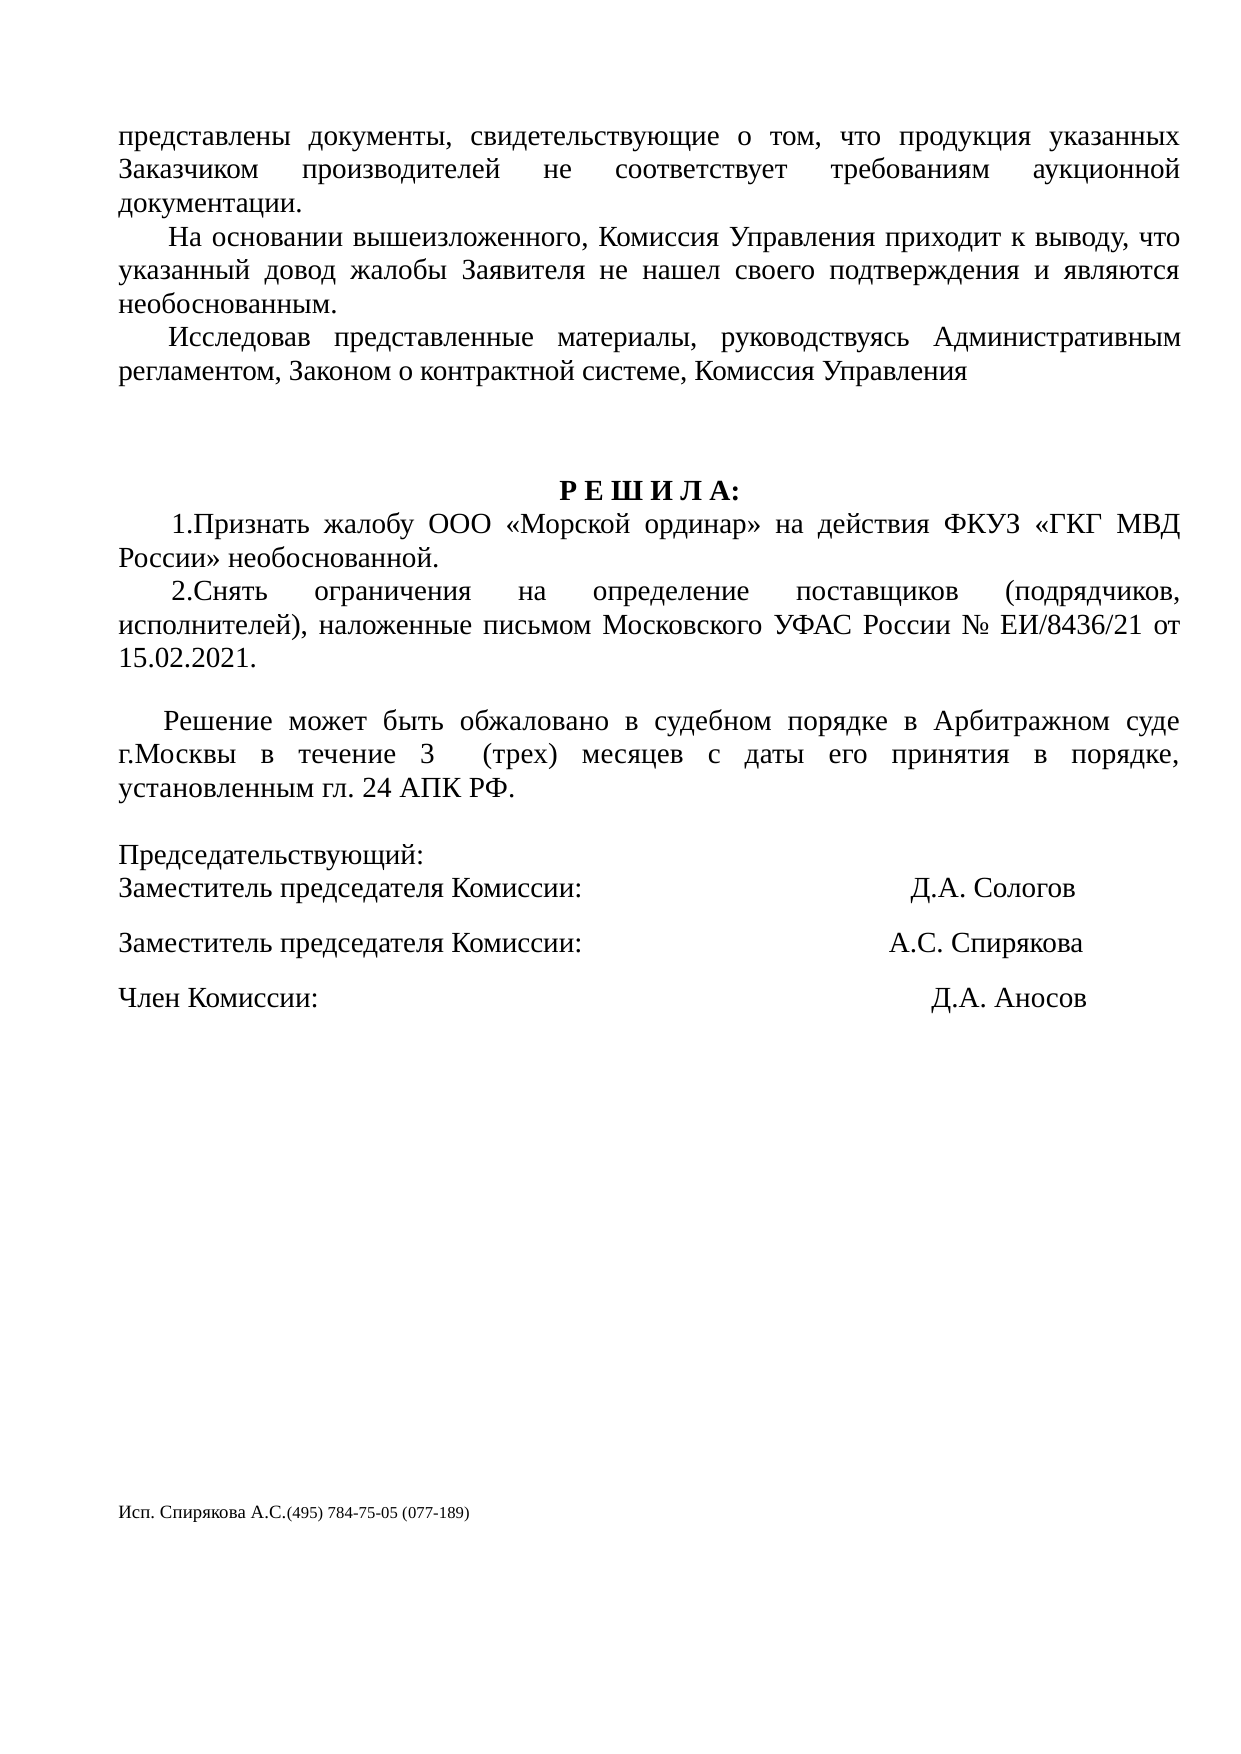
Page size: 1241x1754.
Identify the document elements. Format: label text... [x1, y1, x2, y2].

list Член Комиссии: Д.А. Аносов [118, 981, 1181, 1014]
text Решение может быть обжаловано в судебном порядке в Арбитражном суде г.Москвы в течение 3 (трех) месяцев с даты его принятия в порядке, установленным гл. 24 АПК РФ. [118, 703, 1181, 803]
text представлены документы, свидетельствующие о том, что продукция указанных Заказчиком производителей не соответствует требованиям аукционной документации. [118, 118, 1181, 219]
list Заместитель председателя Комиссии: Д.А. Сологов [118, 870, 1181, 904]
text На основании вышеизложенного, Комиссия Управления приходит к выводу, что указанный довод жалобы Заявителя не нашел своего подтверждения и являются необоснованным. [118, 219, 1181, 319]
list Председательствующий: [118, 837, 1181, 870]
list Исп. Спирякова А.С.(495) 784-75-05 (077-189) [118, 1501, 1181, 1522]
text 1.Признать жалобу ООО «Морской ординар» на действия ФКУЗ «ГКГ МВД России» необоснованной. [118, 506, 1181, 573]
text Исследовав представленные материалы, руководствуясь Административным регламентом, Законом о контрактной системе, Комиссия Управления [118, 319, 1181, 386]
text 2.Снять ограничения на определение поставщиков (подрядчиков, исполнителей), наложенные письмом Московского УФАС России № ЕИ/8436/21 от 15.02.2021. [118, 573, 1181, 674]
text Р Е Ш И Л А: [118, 473, 1181, 506]
list Заместитель председателя Комиссии: А.С. Спирякова [118, 926, 1181, 959]
